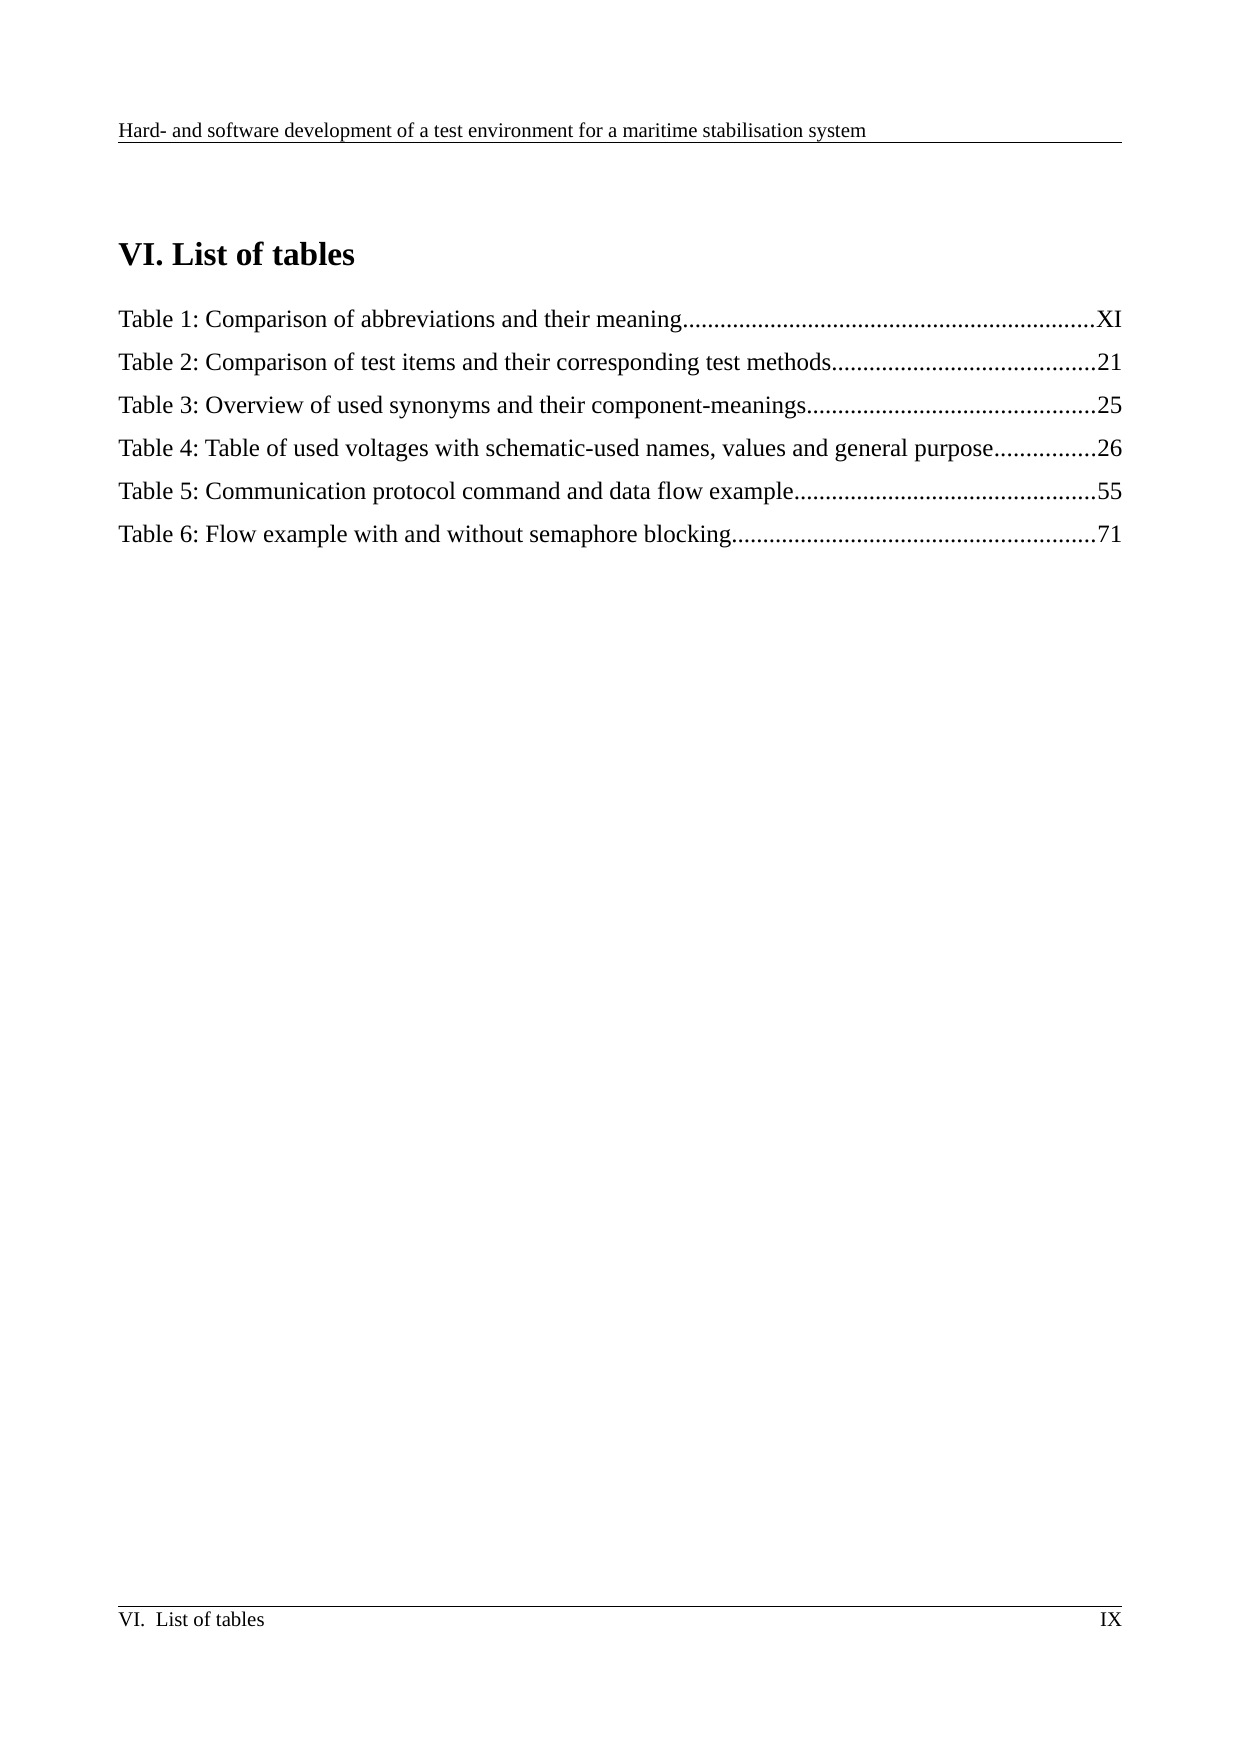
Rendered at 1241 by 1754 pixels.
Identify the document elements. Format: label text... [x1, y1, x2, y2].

text Table 2: Comparison of test items and their corresponding test methods 21 [118, 347, 1122, 376]
text Table 5: Communication protocol command and data flow example 55 [118, 476, 1122, 505]
text Table 6: Flow example with and without semaphore blocking 71 [118, 519, 1122, 548]
text Table 4: Table of used voltages with schematic-used names, values and general purpose 26 [118, 433, 1122, 462]
subtitle List of tables [118, 234, 1122, 272]
text Table 1: Comparison of abbreviations and their meaning XI [118, 304, 1122, 332]
text Table 3: Overview of used synonyms and their component-meanings 25 [118, 390, 1122, 419]
